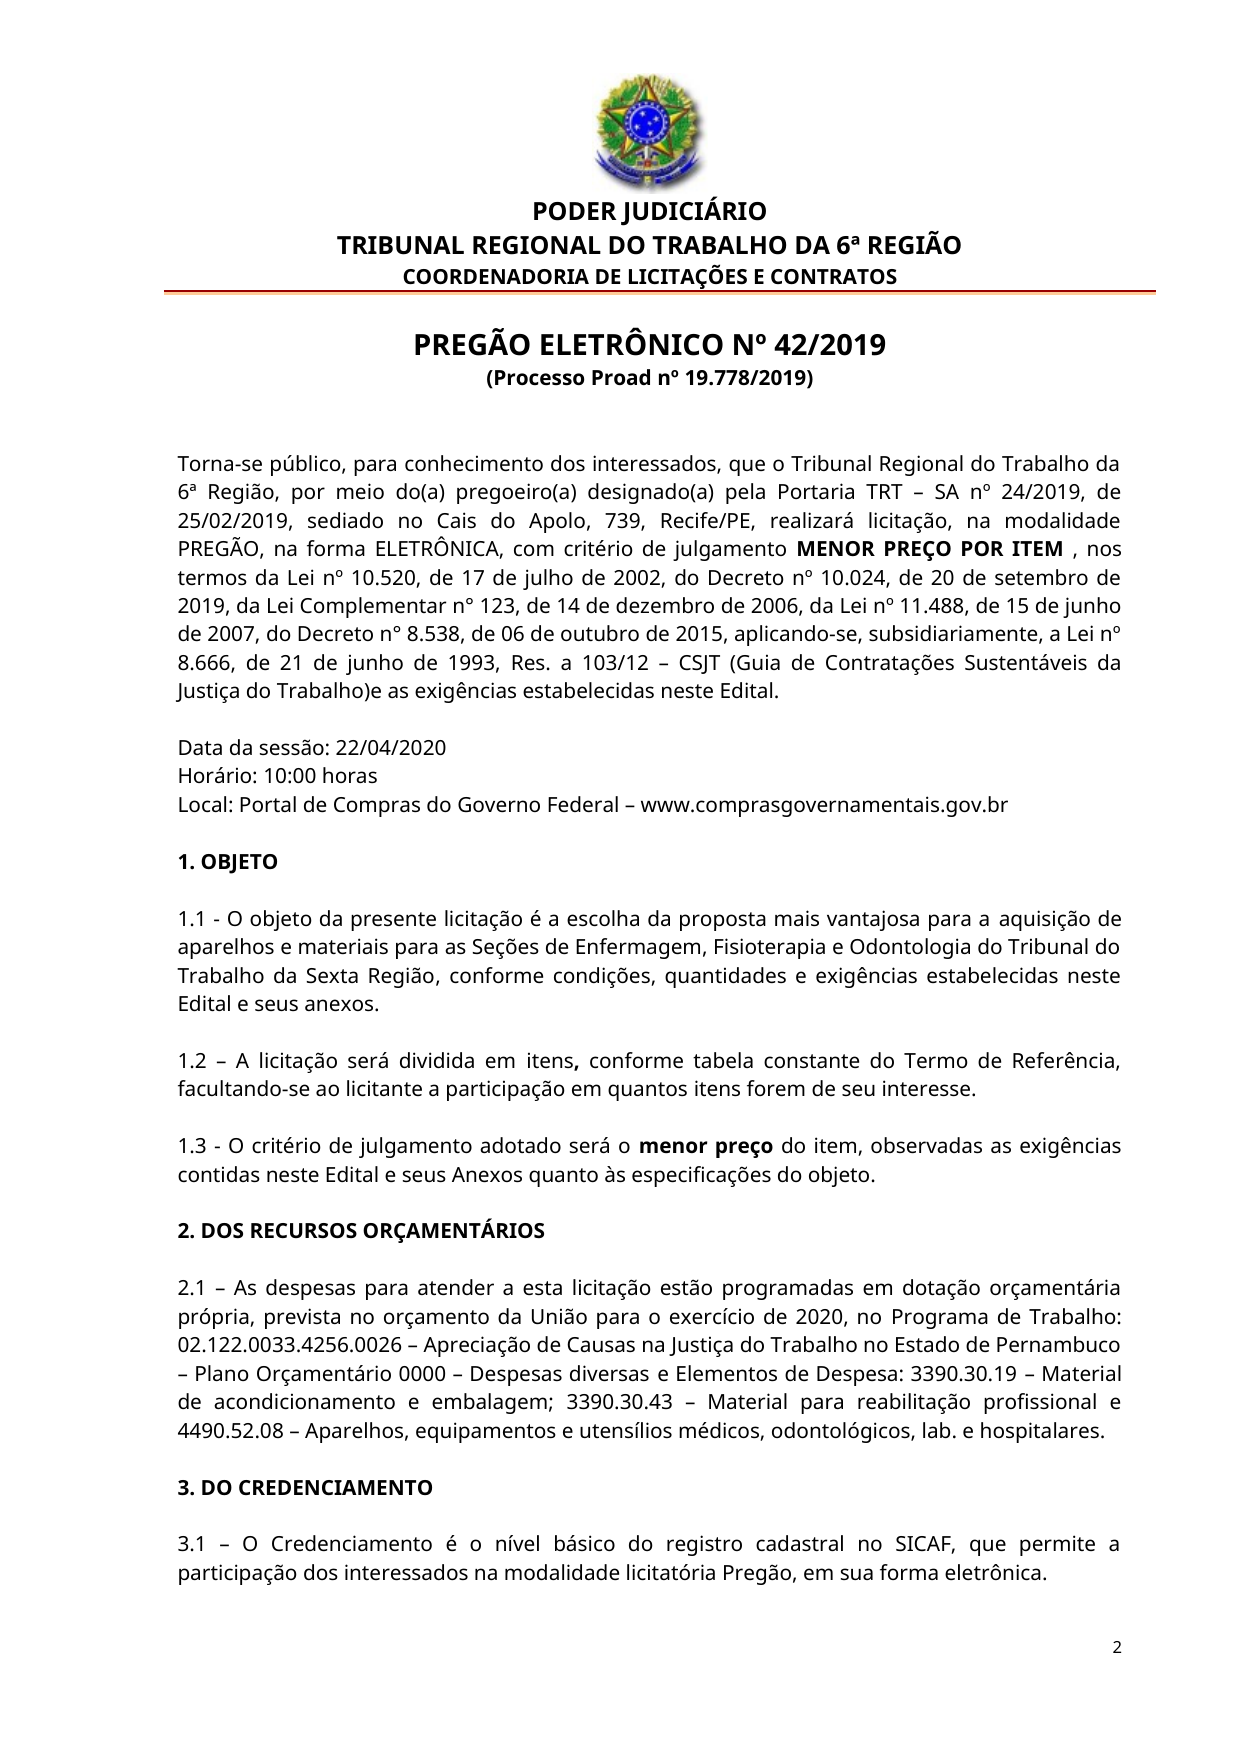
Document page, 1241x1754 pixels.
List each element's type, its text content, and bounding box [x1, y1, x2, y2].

text Local: Portal de Compras do Governo Federal – www.comprasgovernamentais.gov.br [177, 790, 1122, 818]
text TRIBUNAL REGIONAL DO TRABALHO DA 6ª REGIÃO [177, 228, 1122, 262]
text Data da sessão: 22/04/2020 [177, 733, 1122, 762]
text 1. OBJETO [177, 847, 1122, 875]
text 3.1 – O Credenciamento é o nível básico do registro cadastral no SICAF, que permite a participação dos interessados na modalidade licitatória Pregão, em sua forma eletrônica. [177, 1529, 1122, 1586]
text 1.2 – A licitação será dividida em itens, conforme tabela constante do Termo de Referência, facultando-se ao licitante a participação em quantos itens forem de seu interesse. [177, 1046, 1122, 1103]
text PODER JUDICIÁRIO [177, 194, 1122, 228]
text 2.1 – As despesas para atender a esta licitação estão programadas em dotação orçamentária própria, prevista no orçamento da União para o exercício de 2020, no Programa de Trabalho: 02.122.0033.4256.0026 – Apreciação de Causas na Justiça do Trabalho no Estado de Pernambuco – Plano Orçamentário 0000 – Despesas diversas e Elementos de Despesa: 3390.30.19 – Material de acondicionamento e embalagem; 3390.30.43 – Material para reabilitação profissional e 4490.52.08 – Aparelhos, equipamentos e utensílios médicos, odontológicos, lab. e hospitalares. [177, 1273, 1122, 1444]
text PREGÃO ELETRÔNICO Nº 42/2019 [177, 324, 1122, 363]
text Horário: 10:00 horas [177, 762, 1122, 790]
text COORDENADORIA DE LICITAÇÕES E CONTRATOS [177, 262, 1122, 290]
text 2. DOS RECURSOS ORÇAMENTÁRIOS [177, 1217, 1122, 1245]
text Torna-se público, para conhecimento dos interessados, que o Tribunal Regional do Trabalho da 6ª Região, por meio do(a) pregoeiro(a) designado(a) pela Portaria TRT – SA nº 24/2019, de 25/02/2019, sediado no Cais do Apolo, 739, Recife/PE, realizará licitação, na modalidade PREGÃO, na forma ELETRÔNICA, com critério de julgamento MENOR PREÇO POR ITEM , nos termos da Lei nº 10.520, de 17 de julho de 2002, do Decreto nº 10.024, de 20 de setembro de 2019, da Lei Complementar n° 123, de 14 de dezembro de 2006, da Lei nº 11.488, de 15 de junho de 2007, do Decreto n° 8.538, de 06 de outubro de 2015, aplicando-se, subsidiariamente, a Lei nº 8.666, de 21 de junho de 1993, Res. a 103/12 – CSJT (Guia de Contratações Sustentáveis da Justiça do Trabalho)e as exigências estabelecidas neste Edital. [177, 449, 1122, 705]
text 1.3 - O critério de julgamento adotado será o menor preço do item, observadas as exigências contidas neste Edital e seus Anexos quanto às especificações do objeto. [177, 1131, 1122, 1188]
text 1.1 - O objeto da presente licitação é a escolha da proposta mais vantajosa para a aquisição de aparelhos e materiais para as Seções de Enfermagem, Fisioterapia e Odontologia do Tribunal do Trabalho da Sexta Região, conforme condições, quantidades e exigências estabelecidas neste Edital e seus anexos. [177, 904, 1122, 1018]
text (Processo Proad nº 19.778/2019) [177, 363, 1122, 392]
text 3. DO CREDENCIAMENTO [177, 1473, 1122, 1501]
